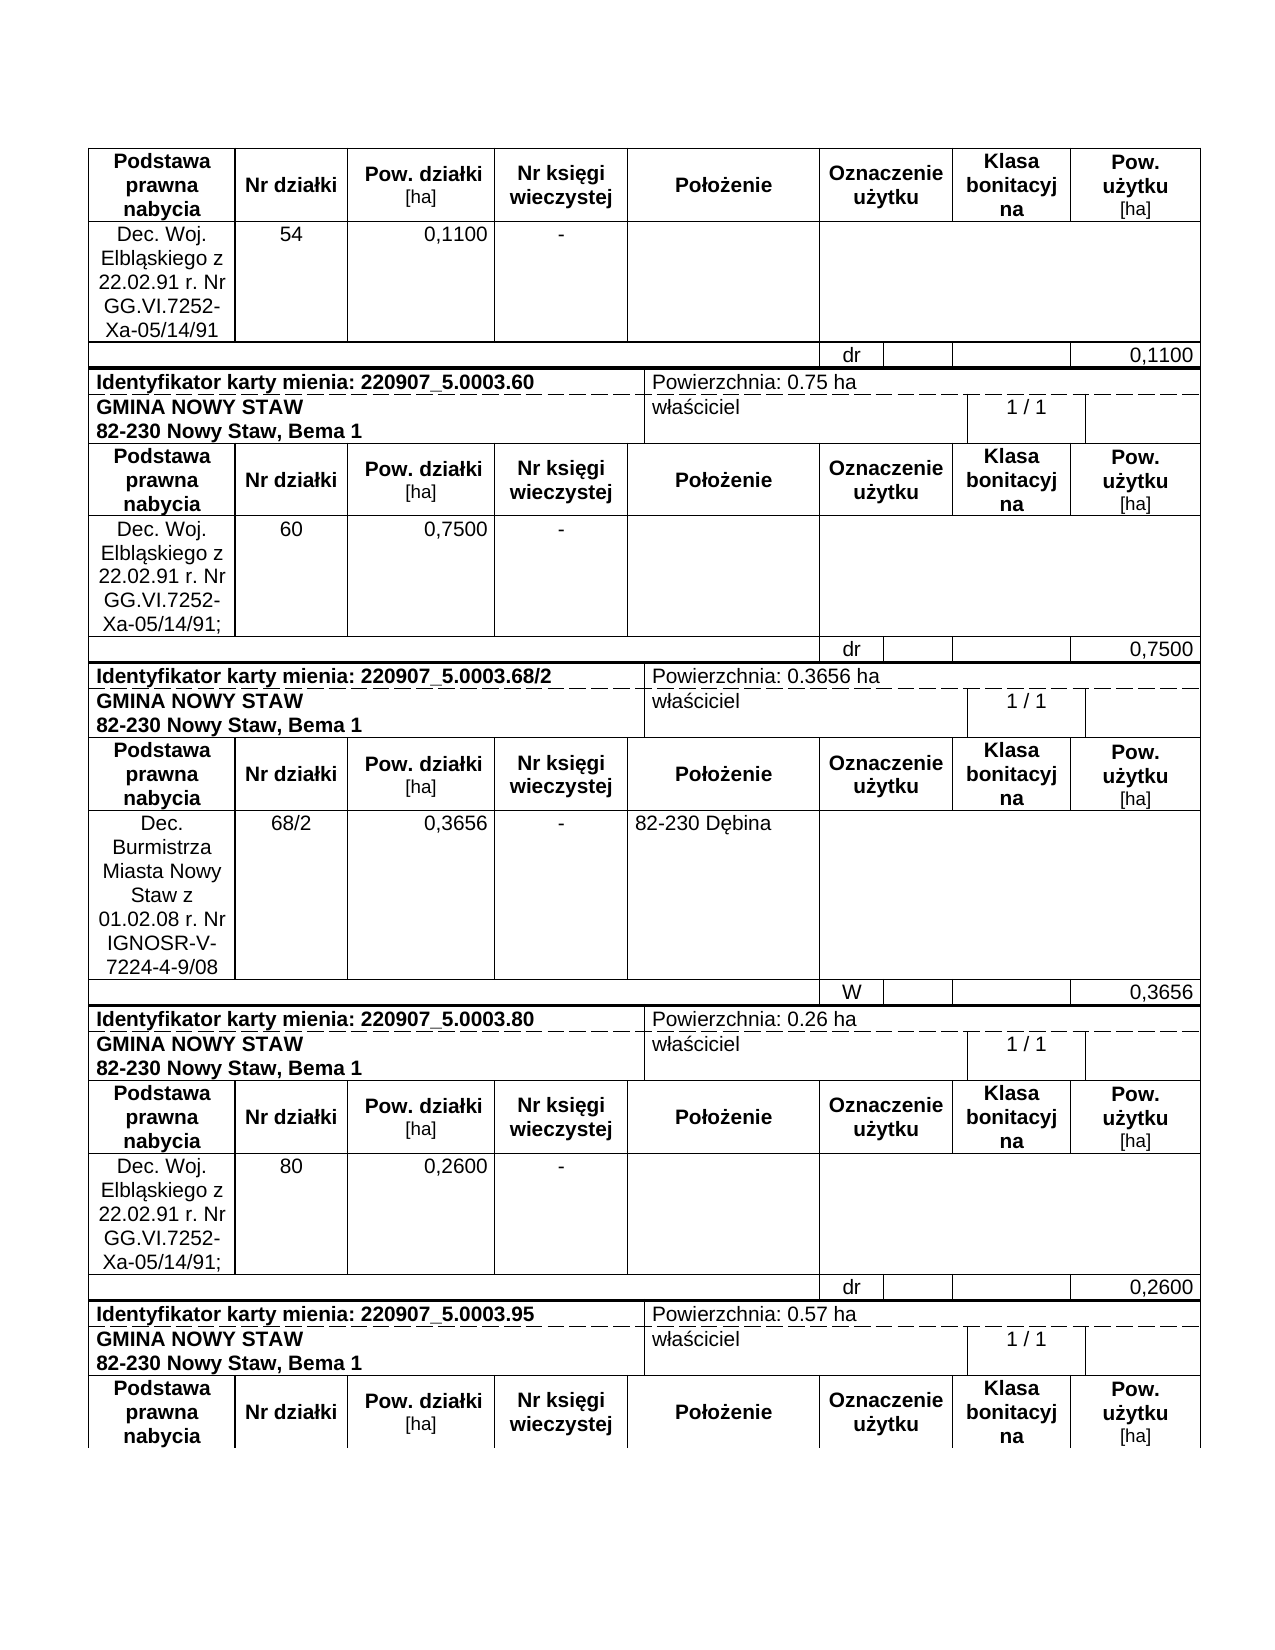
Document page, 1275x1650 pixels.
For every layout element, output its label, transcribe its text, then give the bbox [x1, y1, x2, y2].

table_cell Identyfikator karty mienia: 220907_5.0003.95 [89, 1302, 644, 1326]
table_cell Powierzchnia: 0.26 ha [645, 1007, 1200, 1031]
table_cell [820, 811, 1200, 979]
table_cell Klasa bonitacyjna [953, 149, 1070, 221]
table_cell [884, 980, 952, 1004]
table_cell Pow. użytku [ha] [1071, 738, 1200, 810]
table_cell 68/2 [236, 811, 347, 979]
table_cell 0,3656 [1071, 980, 1200, 1004]
table_cell Pow. działki [ha] [348, 149, 494, 221]
table_cell Położenie [628, 738, 819, 810]
table_cell [1086, 394, 1200, 442]
table_cell Powierzchnia: 0.75 ha [645, 370, 1200, 393]
table_cell Nr działki [236, 149, 347, 221]
table_cell Pow. działki [ha] [348, 1376, 494, 1448]
table_cell 1 / 1 [968, 1031, 1085, 1080]
table_cell - [495, 222, 627, 341]
table_cell Nr działki [236, 738, 347, 810]
table_cell [953, 343, 1070, 366]
table_cell Dec. Woj. Elbląskiego z 22.02.91 r. Nr GG.VI.7252-Xa-05/14/91 [89, 222, 234, 341]
table_cell [89, 343, 819, 366]
table_cell Pow. użytku [ha] [1071, 1081, 1200, 1153]
table_cell Podstawa prawna nabycia [89, 149, 234, 221]
table_cell [89, 637, 819, 661]
table_cell Oznaczenie użytku [820, 1081, 952, 1153]
table_cell Położenie [628, 444, 819, 515]
table_cell [953, 637, 1070, 661]
table_cell Pow. użytku [ha] [1071, 1376, 1200, 1448]
table_cell 1 / 1 [968, 688, 1085, 737]
table_cell - [495, 1154, 627, 1274]
table_cell [820, 222, 1200, 341]
table_cell [89, 980, 819, 1004]
table_cell Podstawa prawna nabycia [89, 1081, 234, 1153]
table_cell Klasa bonitacyjna [953, 1376, 1070, 1448]
table_cell 0,1100 [1071, 343, 1200, 366]
table_cell Klasa bonitacyjna [953, 444, 1070, 515]
table_cell 0,7500 [348, 516, 494, 636]
table_cell Nr działki [236, 1376, 347, 1448]
table_cell [628, 1154, 819, 1274]
table_cell Nr działki [236, 444, 347, 515]
table_cell 82-230 Dębina [628, 811, 819, 979]
table_cell 0,3656 [348, 811, 494, 979]
table_cell - [495, 516, 627, 636]
table_cell Powierzchnia: 0.57 ha [645, 1302, 1200, 1326]
table_cell 1 / 1 [968, 394, 1085, 442]
table_cell Podstawa prawna nabycia [89, 444, 234, 515]
table_cell [953, 980, 1070, 1004]
table_cell Pow. działki [ha] [348, 738, 494, 810]
table_cell Nr księgi wieczystej [495, 738, 627, 810]
table_cell GMINA NOWY STAW 82-230 Nowy Staw, Bema 1 [89, 394, 644, 442]
table_cell Oznaczenie użytku [820, 1376, 952, 1448]
table_cell Położenie [628, 1376, 819, 1448]
table_cell [1086, 688, 1200, 737]
table_cell [953, 1275, 1070, 1299]
table_cell 60 [236, 516, 347, 636]
table_cell Identyfikator karty mienia: 220907_5.0003.80 [89, 1007, 644, 1031]
table_cell [884, 637, 952, 661]
table_cell W [820, 980, 883, 1004]
table_cell GMINA NOWY STAW 82-230 Nowy Staw, Bema 1 [89, 1031, 644, 1080]
table_cell 0,2600 [1071, 1275, 1200, 1299]
table_cell [1086, 1326, 1200, 1375]
table_cell dr [820, 637, 883, 661]
table_cell właściciel [645, 1031, 967, 1080]
table_cell Podstawa prawna nabycia [89, 738, 234, 810]
table_cell 54 [236, 222, 347, 341]
table_cell 0,2600 [348, 1154, 494, 1274]
table_cell Klasa bonitacyjna [953, 738, 1070, 810]
table_cell Pow. użytku [ha] [1071, 149, 1200, 221]
table_cell - [495, 811, 627, 979]
table_cell dr [820, 1275, 883, 1299]
table_cell [628, 222, 819, 341]
table_cell Identyfikator karty mienia: 220907_5.0003.60 [89, 370, 644, 393]
table_cell dr [820, 343, 883, 366]
table_cell właściciel [645, 1326, 967, 1375]
table_cell Nr działki [236, 1081, 347, 1153]
table_cell Podstawa prawna nabycia [89, 1376, 234, 1448]
table_cell 0,1100 [348, 222, 494, 341]
table_cell [820, 516, 1200, 636]
table_cell GMINA NOWY STAW 82-230 Nowy Staw, Bema 1 [89, 1326, 644, 1375]
table_cell Nr księgi wieczystej [495, 1081, 627, 1153]
table_cell Dec. Woj. Elbląskiego z 22.02.91 r. Nr GG.VI.7252-Xa-05/14/91; [89, 1154, 234, 1274]
table_cell Nr księgi wieczystej [495, 149, 627, 221]
table_cell Dec. Woj. Elbląskiego z 22.02.91 r. Nr GG.VI.7252-Xa-05/14/91; [89, 516, 234, 636]
table_cell Położenie [628, 1081, 819, 1153]
table_cell właściciel [645, 394, 967, 442]
table_cell Pow. użytku [ha] [1071, 444, 1200, 515]
table_cell Nr księgi wieczystej [495, 444, 627, 515]
table_cell Nr księgi wieczystej [495, 1376, 627, 1448]
table_cell 80 [236, 1154, 347, 1274]
table_cell GMINA NOWY STAW 82-230 Nowy Staw, Bema 1 [89, 688, 644, 737]
table_cell [884, 1275, 952, 1299]
table_cell Identyfikator karty mienia: 220907_5.0003.68/2 [89, 664, 644, 688]
table_cell Dec. Burmistrza Miasta Nowy Staw z 01.02.08 r. Nr IGNOSR-V-7224-4-9/08 [89, 811, 234, 979]
table_cell Powierzchnia: 0.3656 ha [645, 664, 1200, 688]
table_cell Oznaczenie użytku [820, 149, 952, 221]
table_cell [884, 343, 952, 366]
table_cell [1086, 1031, 1200, 1080]
table_cell 0,7500 [1071, 637, 1200, 661]
table_cell [89, 1275, 819, 1299]
table_cell Oznaczenie użytku [820, 738, 952, 810]
table_cell Pow. działki [ha] [348, 444, 494, 515]
table_cell [820, 1154, 1200, 1274]
table_cell Pow. działki [ha] [348, 1081, 494, 1153]
table_cell [628, 516, 819, 636]
table_cell Położenie [628, 149, 819, 221]
table_cell 1 / 1 [968, 1326, 1085, 1375]
table_cell Oznaczenie użytku [820, 444, 952, 515]
table_cell właściciel [645, 688, 967, 737]
table_cell Klasa bonitacyjna [953, 1081, 1070, 1153]
